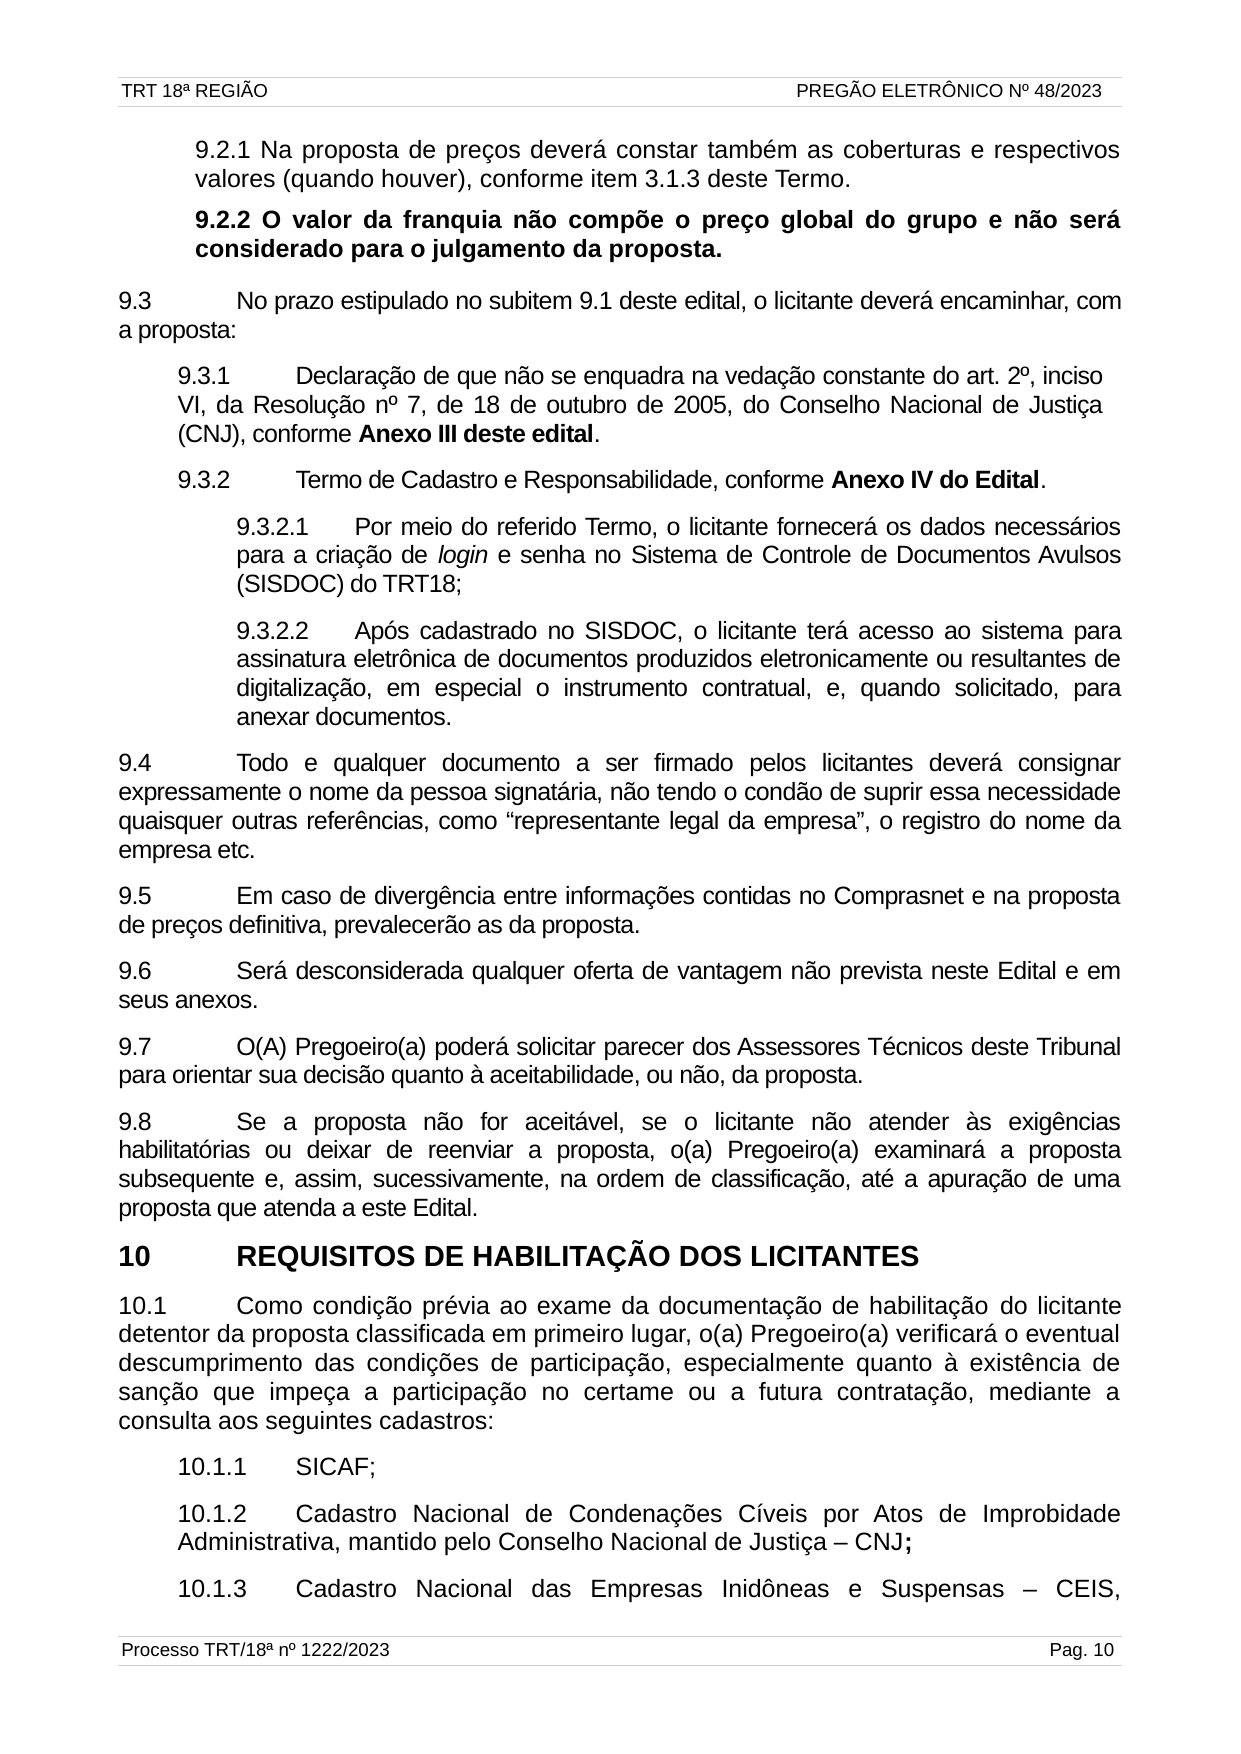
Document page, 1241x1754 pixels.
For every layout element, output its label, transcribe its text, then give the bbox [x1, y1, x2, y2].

list 9.3.2 Termo de Cadastro e Responsabilidade, conforme Anexo IV do Edital. [177, 465, 1122, 494]
text 10.1.2 Cadastro Nacional de Condenações Cíveis por Atos de Improbidade Administrativa, mantido pelo Conselho Nacional de Justiça – CNJ; [177, 1498, 1122, 1556]
text 10.1.1 SICAF; [177, 1452, 1122, 1481]
list 9.8 Se a proposta não for aceitável, se o licitante não atender às exigências habilitatórias ou deixar de reenviar a proposta, o(a) Pregoeiro(a) examinará a proposta subsequente e, assim, sucessivamente, na ordem de classificação, até a apuração de uma proposta que atenda a este Edital. [118, 1107, 1122, 1222]
text 10.1.3 Cadastro Nacional das Empresas Inidôneas e Suspensas – CEIS, [177, 1574, 1122, 1602]
list 9.5 Em caso de divergência entre informações contidas no Comprasnet e na proposta de preços definitiva, prevalecerão as da proposta. [118, 881, 1122, 938]
list 9.3.1 Declaração de que não se enquadra na vedação constante do art. 2º, inciso VI, da Resolução nº 7, de 18 de outubro de 2005, do Conselho Nacional de Justiça (CNJ), conforme Anexo III deste edital. [177, 361, 1104, 447]
list 9.7 O(A) Pregoeiro(a) poderá solicitar parecer dos Assessores Técnicos deste Tribunal para orientar sua decisão quanto à aceitabilidade, ou não, da proposta. [118, 1031, 1122, 1089]
list 9.6 Será desconsiderada qualquer oferta de vantagem não prevista neste Edital e em seus anexos. [118, 956, 1122, 1014]
list 9.3.2.2 Após cadastrado no SISDOC, o licitante terá acesso ao sistema para assinatura eletrônica de documentos produzidos eletronicamente ou resultantes de digitalização, em especial o instrumento contratual, e, quando solicitado, para anexar documentos. [236, 616, 1122, 731]
list 9.3.2.1 Por meio do referido Termo, o licitante fornecerá os dados necessários para a criação de login e senha no Sistema de Controle de Documentos Avulsos (SISDOC) do TRT18; [236, 512, 1122, 598]
list 9.4 Todo e qualquer documento a ser firmado pelos licitantes deverá consignar expressamente o nome da pessoa signatária, não tendo o condão de suprir essa necessidade quaisquer outras referências, como “representante legal da empresa”, o registro do nome da empresa etc. [118, 748, 1122, 863]
text 10 REQUISITOS DE HABILITAÇÃO DOS LICITANTES [118, 1239, 1122, 1273]
text 9.2.1 Na proposta de preços deverá constar também as coberturas e respectivos valores (quando houver), conforme item 3.1.3 deste Termo. [195, 136, 1122, 193]
text 10.1 Como condição prévia ao exame da documentação de habilitação do licitante detentor da proposta classificada em primeiro lugar, o(a) Pregoeiro(a) verificará o eventual descumprimento das condições de participação, especialmente quanto à existência de sanção que impeça a participação no certame ou a futura contratação, mediante a consulta aos seguintes cadastros: [118, 1291, 1122, 1434]
text 9.2.2 O valor da franquia não compõe o preço global do grupo e não será considerado para o julgamento da proposta. [195, 205, 1122, 262]
list 9.3 No prazo estipulado no subitem 9.1 deste edital, o licitante deverá encaminhar, com a proposta: [83, 286, 1122, 343]
